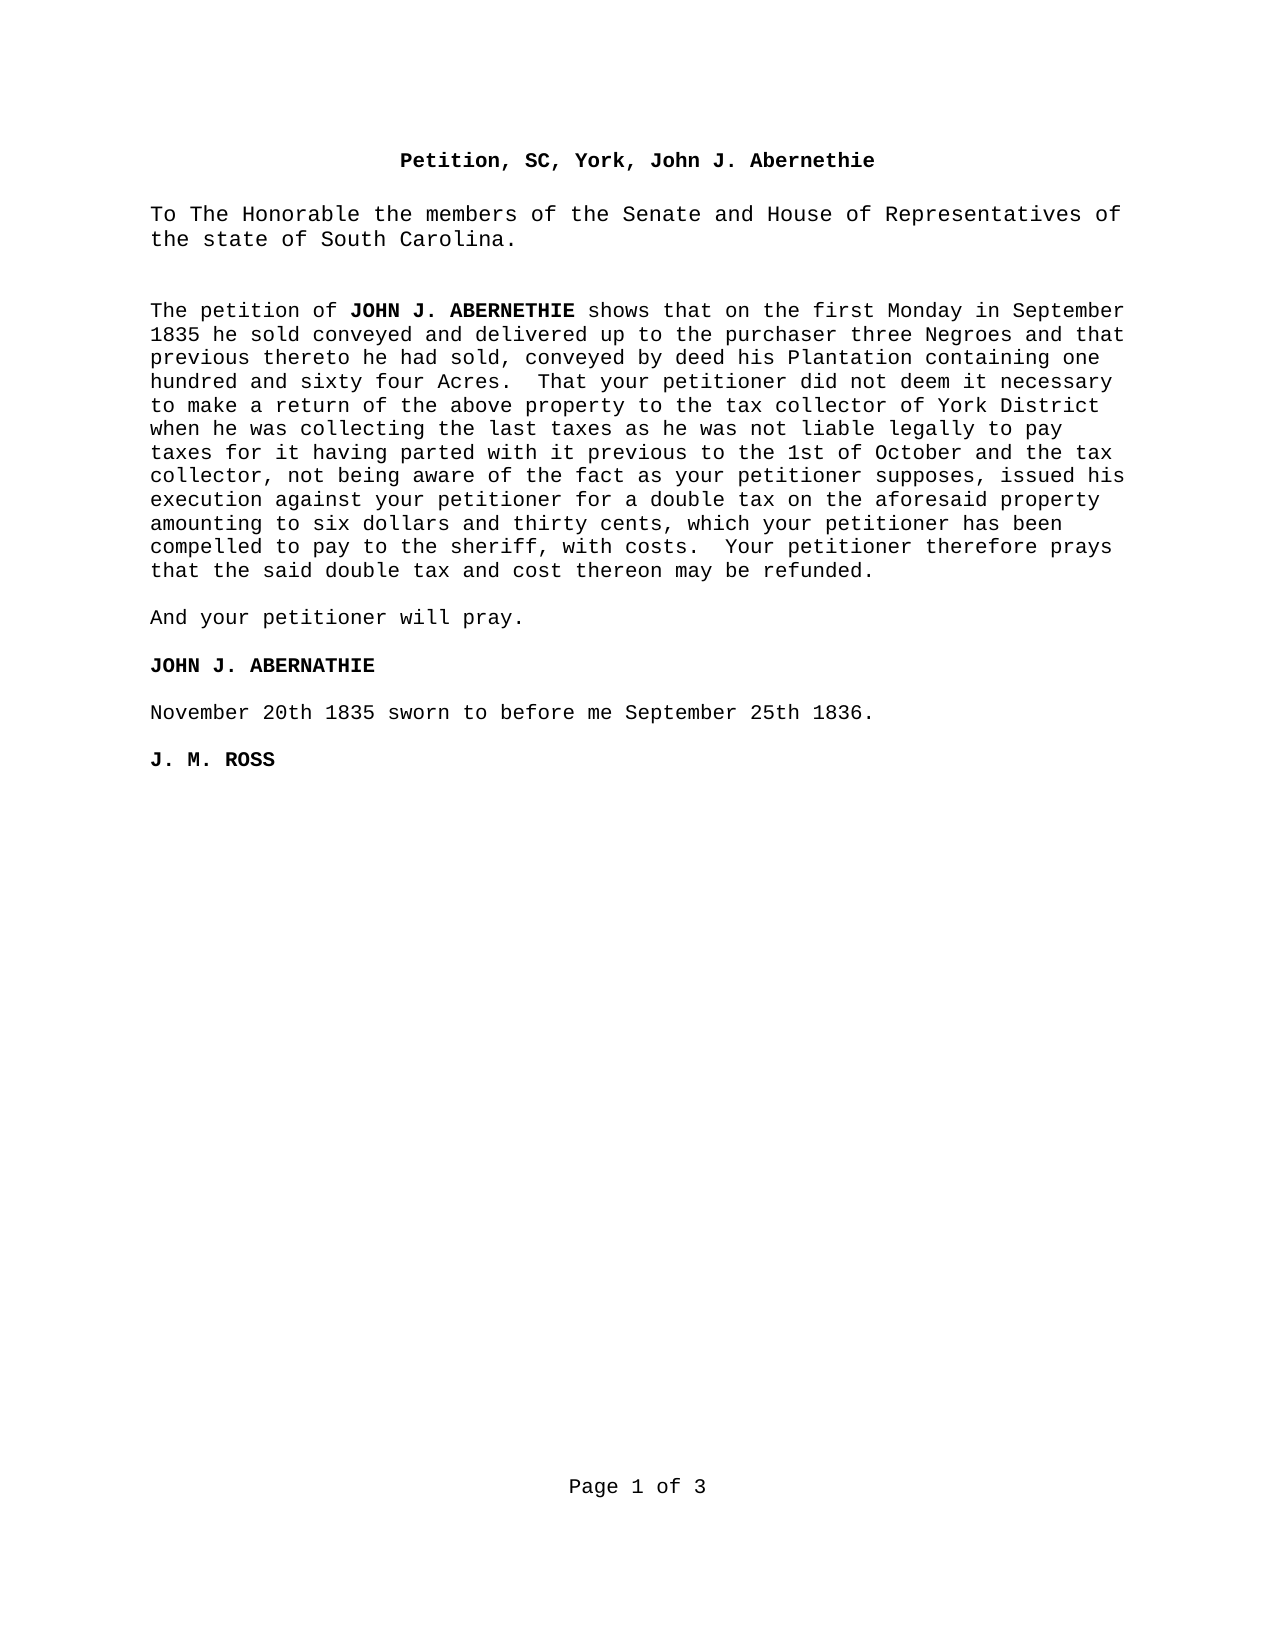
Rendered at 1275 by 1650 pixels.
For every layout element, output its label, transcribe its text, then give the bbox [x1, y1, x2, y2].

text John J. Abernathie [150, 655, 1125, 678]
text And your petitioner will pray. [150, 607, 1125, 631]
text November 20th 1835 sworn to before me September 25th 1836. [150, 702, 1125, 726]
text J. M. Ross [150, 749, 1125, 773]
text The petition of John J. Abernethie shows that on the first Monday in September 1835 he sold conveyed and delivered up to the purchaser three Negroes and that previous thereto he had sold, conveyed by deed his Plantation containing one hundred and sixty four Acres. That your petitioner did not deem it necessary to make a return of the above property to the tax collector of York District when he was collecting the last taxes as he was not liable legally to pay taxes for it having parted with it previous to the 1st of October and the tax collector, not being aware of the fact as your petitioner supposes, issued his execution against your petitioner for a double tax on the aforesaid property amounting to six dollars and thirty cents, which your petitioner has been compelled to pay to the sheriff, with costs. Your petitioner therefore prays that the said double tax and cost thereon may be refunded. [150, 300, 1125, 584]
text To The Honorable the members of the Senate and House of Representatives of the state of South Carolina. [150, 203, 1125, 253]
